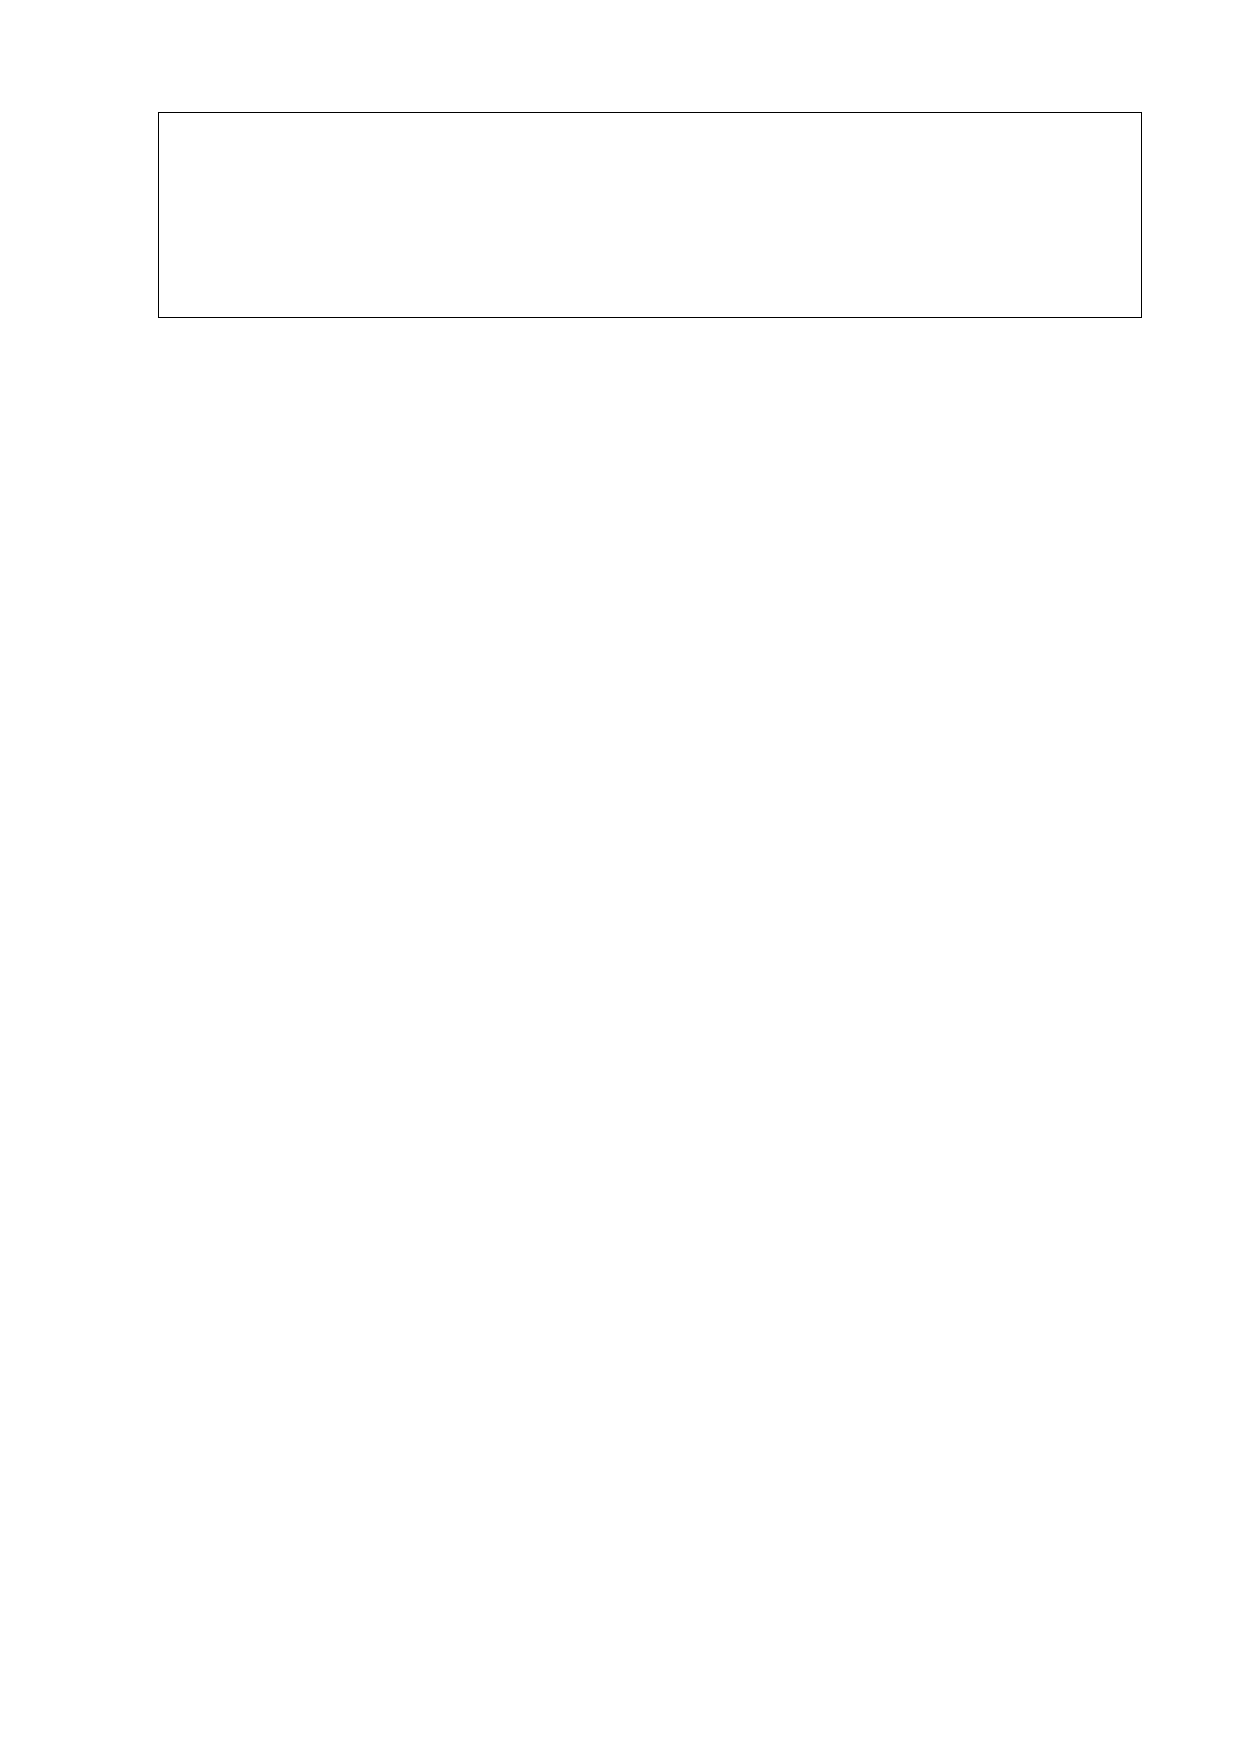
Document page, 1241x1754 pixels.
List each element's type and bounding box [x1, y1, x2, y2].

table_cell [159, 113, 1141, 317]
